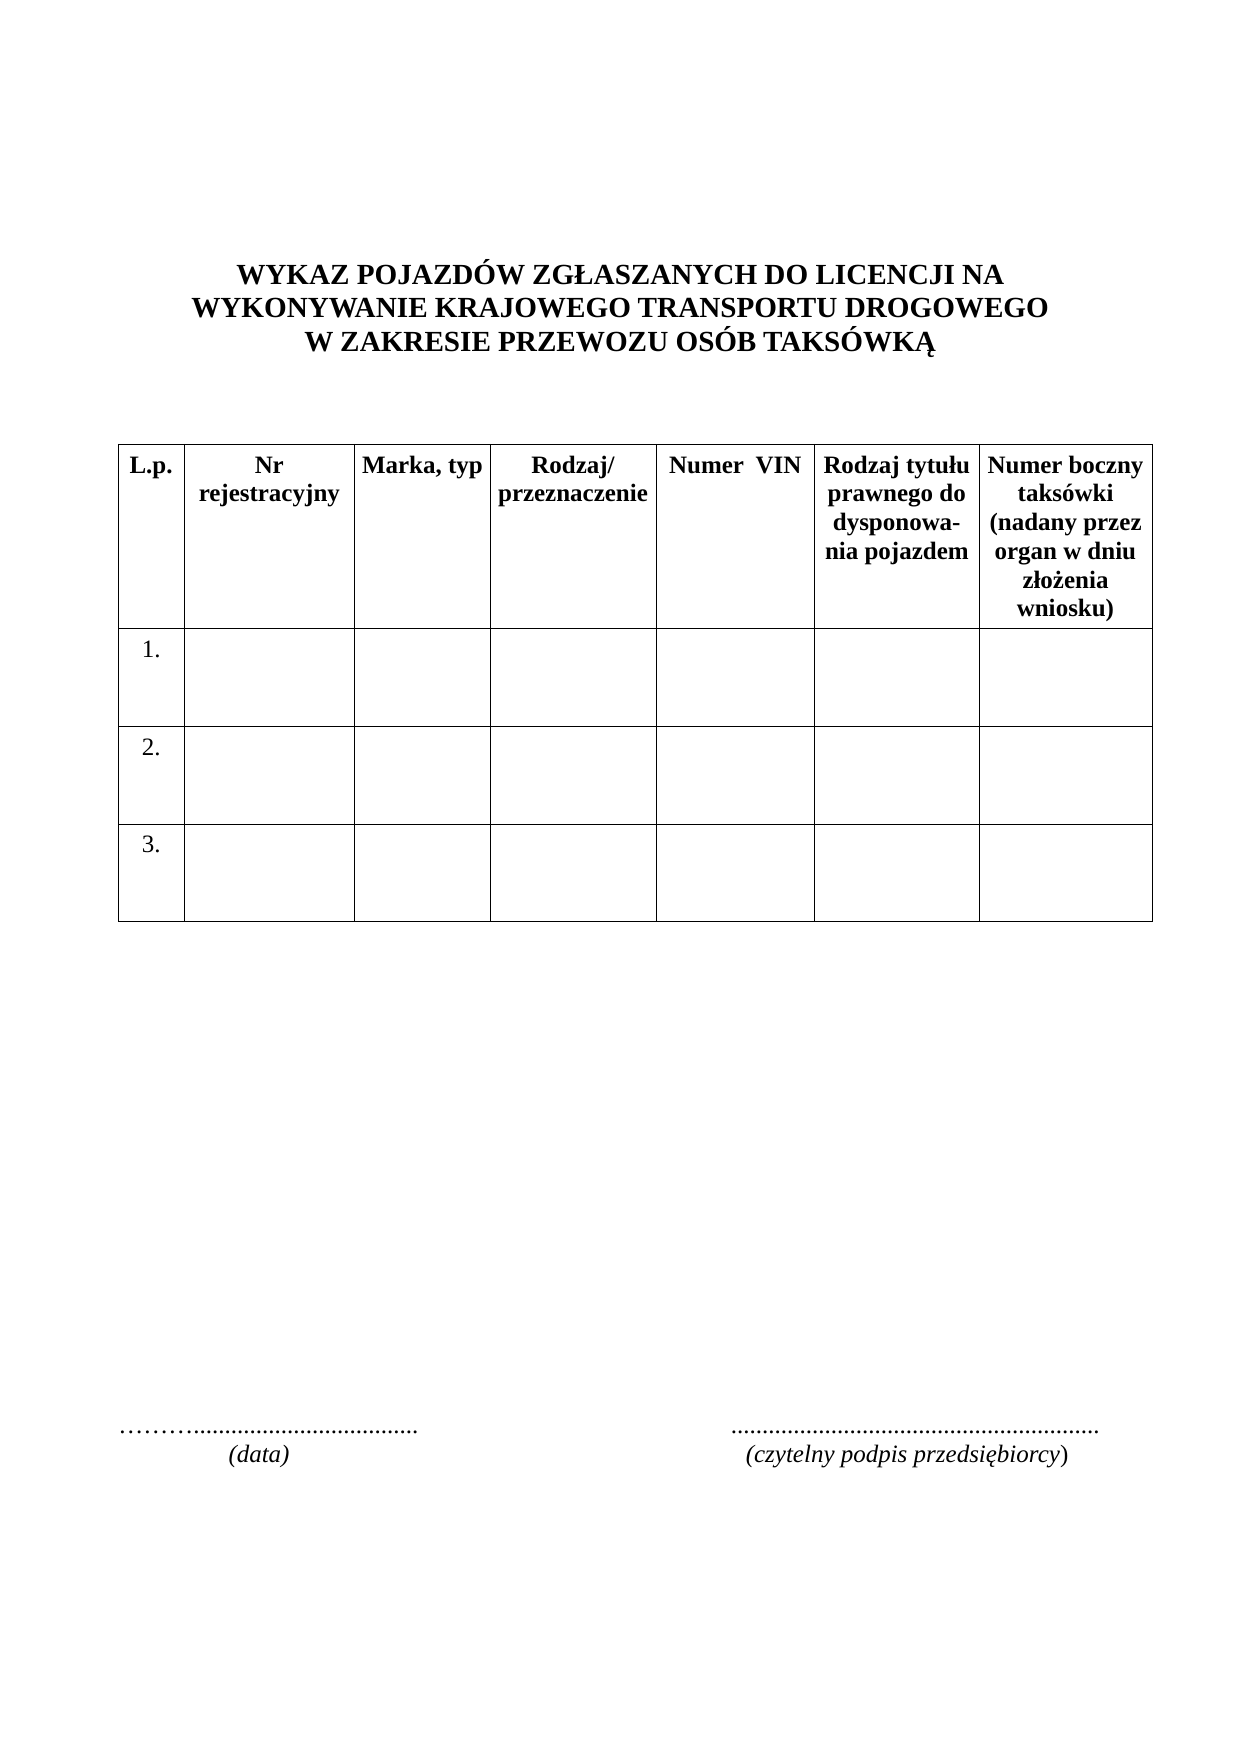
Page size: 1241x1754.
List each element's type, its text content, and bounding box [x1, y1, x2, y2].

table_cell [185, 727, 354, 824]
table_header Nr rejestracyjny [185, 445, 354, 628]
table_cell [815, 825, 979, 921]
table_cell [491, 825, 656, 921]
table_cell [355, 825, 490, 921]
table_cell [815, 629, 979, 726]
table_cell 2. [119, 727, 184, 824]
table_cell [657, 825, 814, 921]
table_cell [185, 629, 354, 726]
table_header Rodzaj/ przeznaczenie [491, 445, 656, 628]
table_cell [657, 727, 814, 824]
table_header L.p. [119, 445, 184, 628]
text ……….................................... ........................................................... [118, 1382, 1122, 1439]
table_cell [657, 629, 814, 726]
table_header Numer boczny taksówki (nadany przez organ w dniu złożenia wniosku) [980, 445, 1152, 628]
table_cell 3. [119, 825, 184, 921]
table_header Marka, typ [355, 445, 490, 628]
table_cell [980, 727, 1152, 824]
table_cell [980, 629, 1152, 726]
text WYKAZ POJAZDÓW ZGŁASZANYCH DO LICENCJI NA WYKONYWANIE KRAJOWEGO TRANSPORTU DROGOWEGO W ZAKRESIE PRZEWOZU OSÓB TAKSÓWKĄ [118, 257, 1122, 358]
table_cell [491, 629, 656, 726]
table_cell [355, 629, 490, 726]
table_cell [980, 825, 1152, 921]
table_cell [355, 727, 490, 824]
table_cell [491, 727, 656, 824]
table_cell [185, 825, 354, 921]
table_header Rodzaj tytułu prawnego do dysponowa-nia pojazdem [815, 445, 979, 628]
table_cell [815, 727, 979, 824]
table_header Numer VIN [657, 445, 814, 628]
table_cell 1. [119, 629, 184, 726]
text (data) (czytelny podpis przedsiębiorcy) [118, 1439, 1122, 1468]
